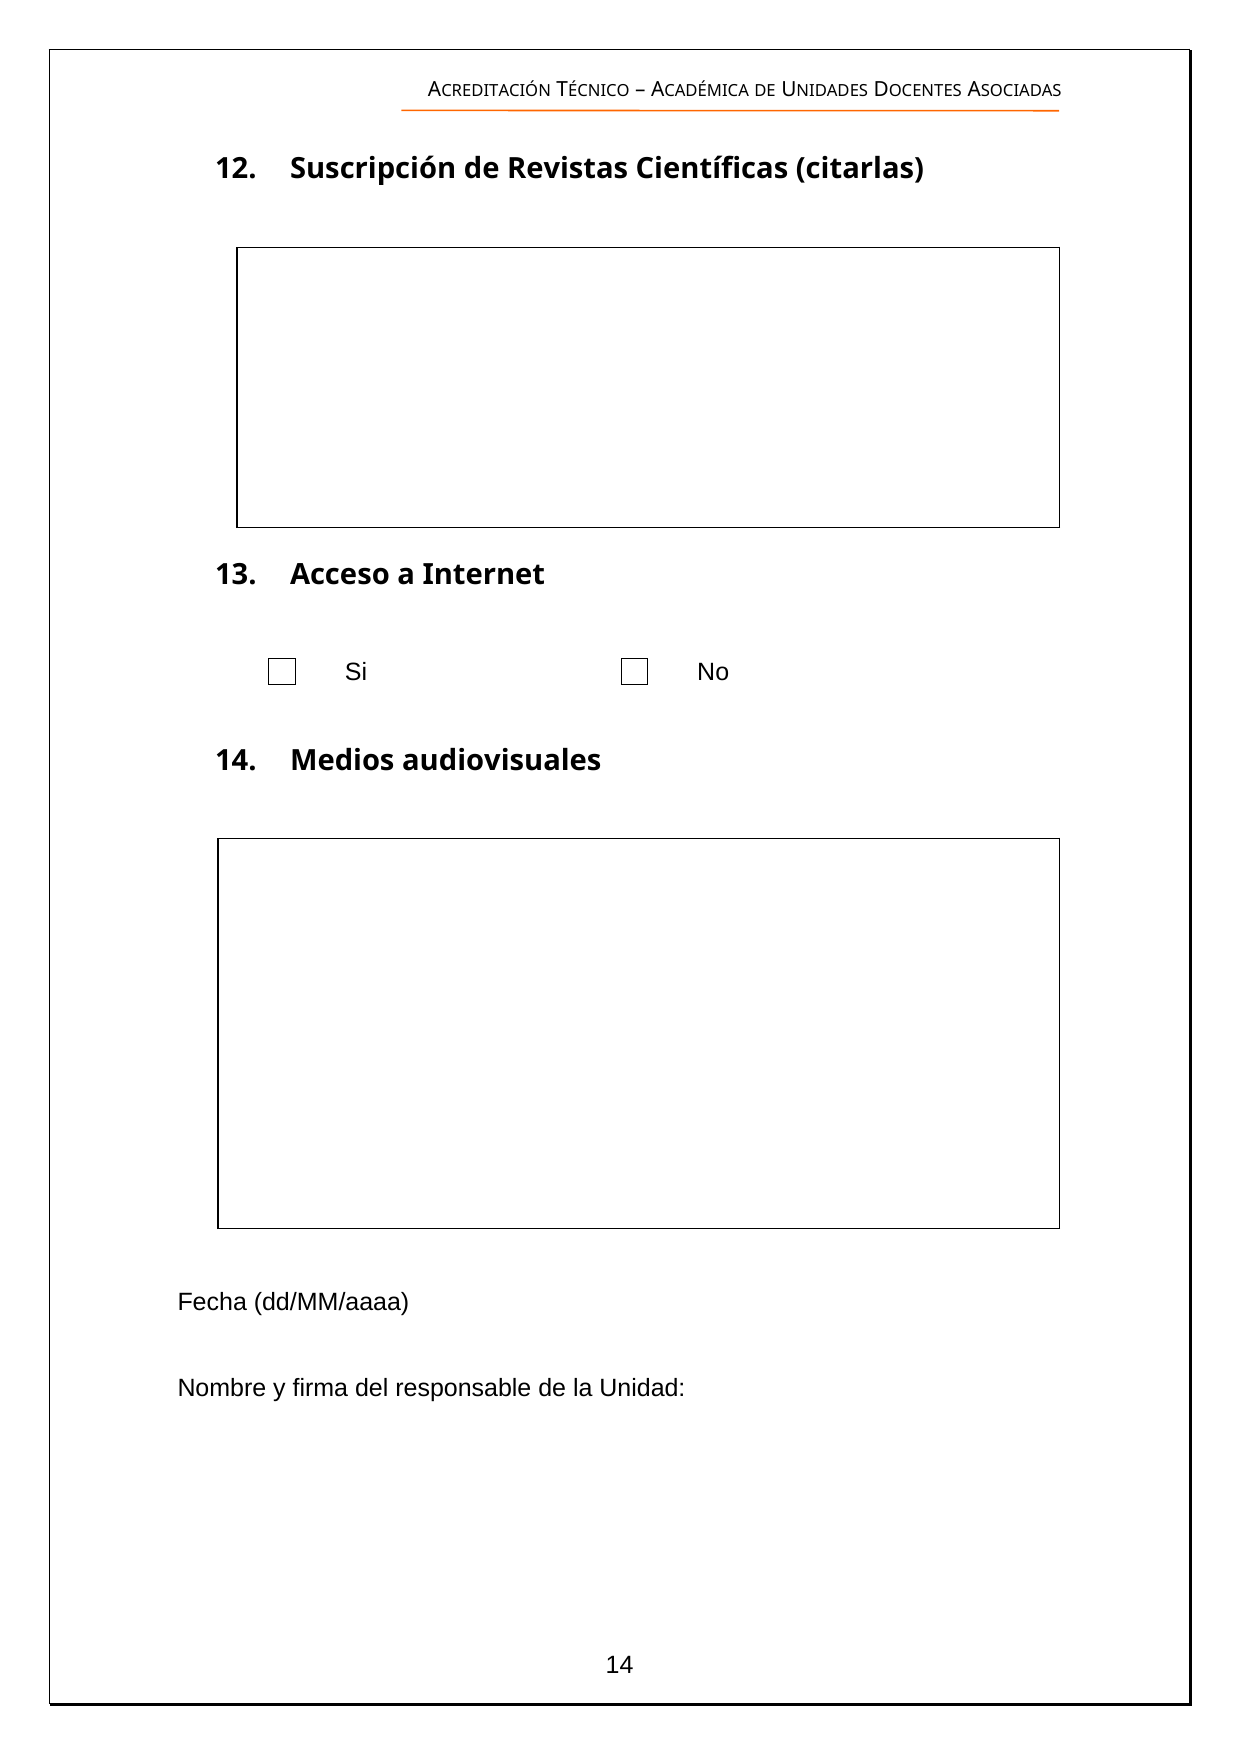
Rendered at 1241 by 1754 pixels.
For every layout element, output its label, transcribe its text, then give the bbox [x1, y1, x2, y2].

subtitle Medios audiovisuales [215, 739, 1061, 779]
text Si No [177, 657, 1061, 685]
subtitle Suscripción de Revistas Científicas (citarlas) [215, 148, 1061, 187]
text Nombre y firma del responsable de la Unidad: [177, 1373, 1061, 1402]
subtitle Acceso a Internet [215, 553, 1061, 593]
text Fecha (dd/MM/aaaa) [177, 1287, 1061, 1315]
